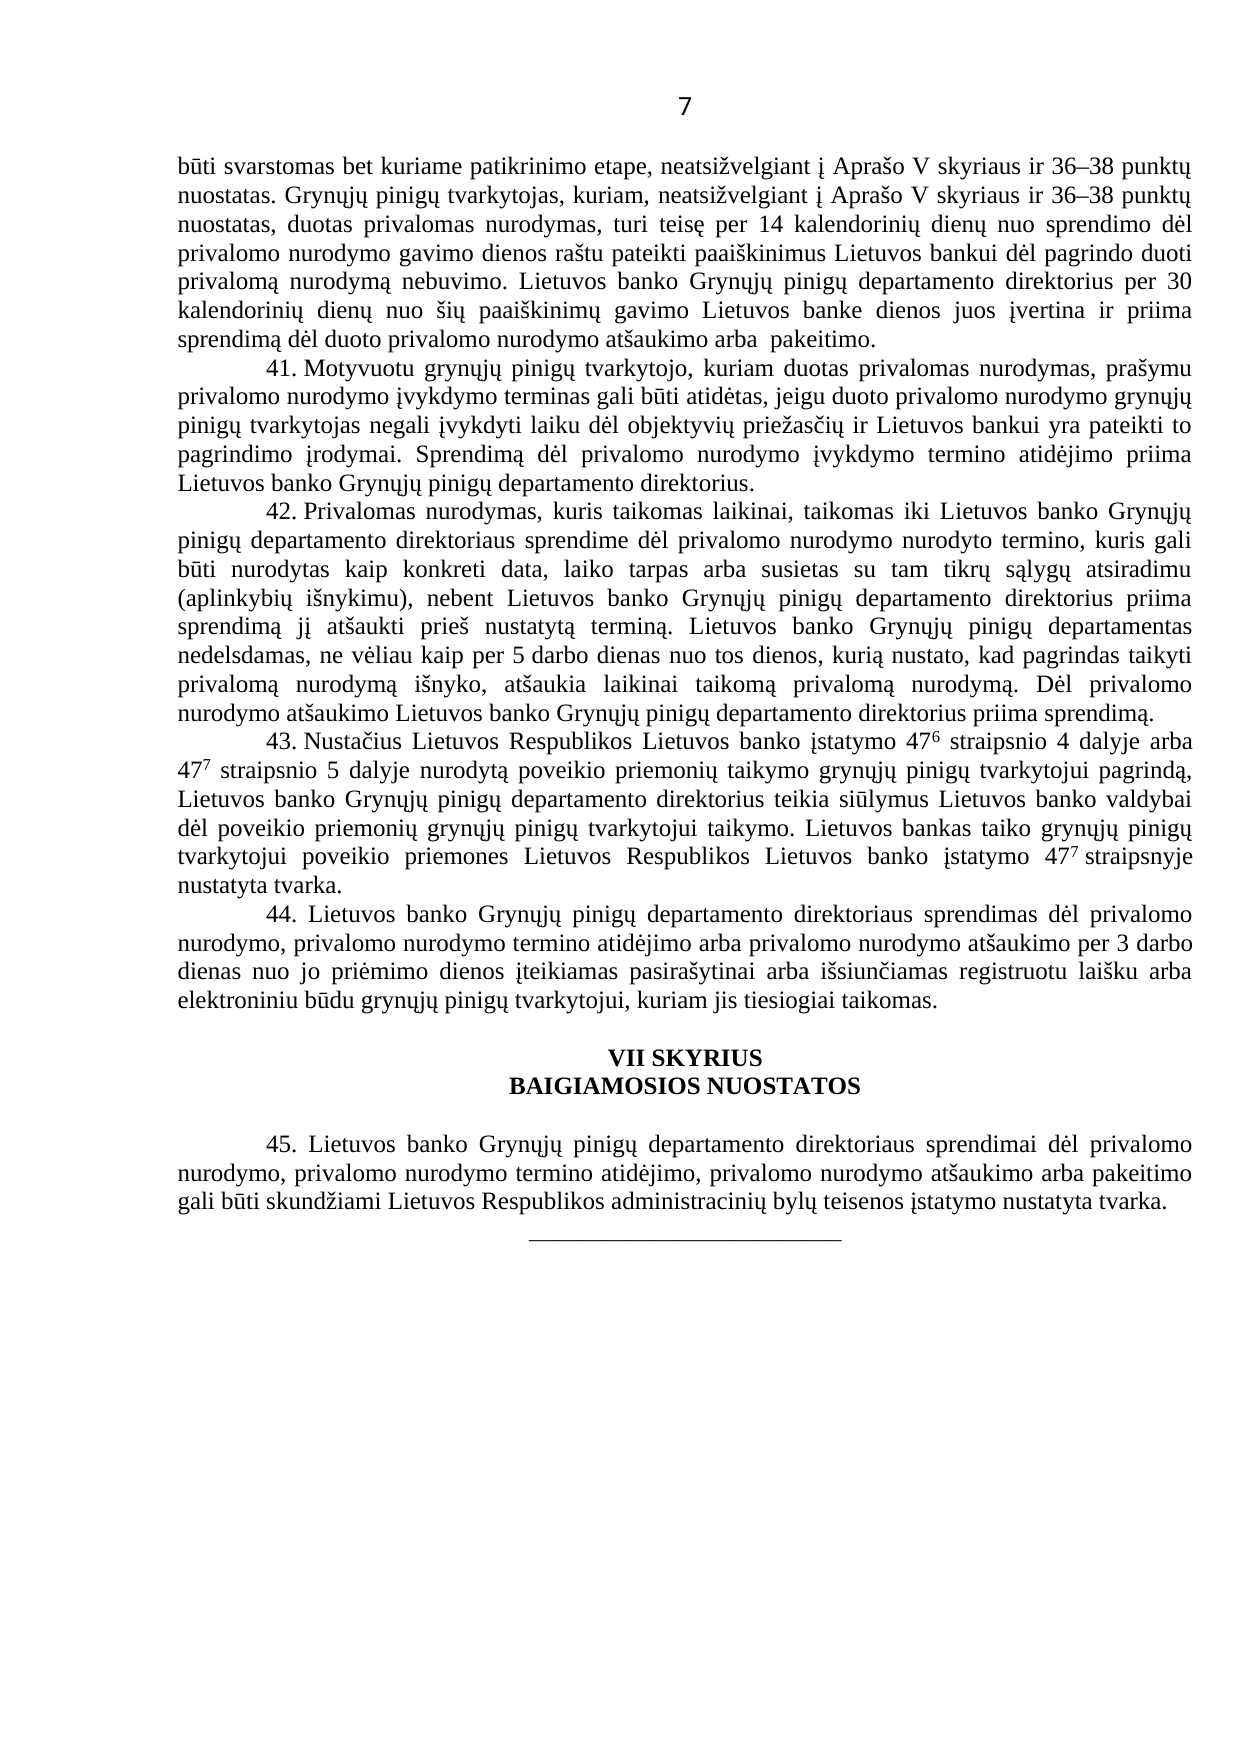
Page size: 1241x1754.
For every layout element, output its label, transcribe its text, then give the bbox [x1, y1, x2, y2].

text 41. Motyvuotu grynųjų pinigų tvarkytojo, kuriam duotas privalomas nurodymas, prašymu privalomo nurodymo įvykdymo terminas gali būti atidėtas, jeigu duoto privalomo nurodymo grynųjų pinigų tvarkytojas negali įvykdyti laiku dėl objektyvių priežasčių ir Lietuvos bankui yra pateikti to pagrindimo įrodymai. Sprendimą dėl privalomo nurodymo įvykdymo termino atidėjimo priima Lietuvos banko Grynųjų pinigų departamento direktorius. [177, 353, 1193, 496]
text VII SKYRIUS [177, 1043, 1193, 1071]
text 43. Nustačius Lietuvos Respublikos Lietuvos banko įstatymo 476 straipsnio 4 dalyje arba 477 straipsnio 5 dalyje nurodytą poveikio priemonių taikymo grynųjų pinigų tvarkytojui pagrindą, Lietuvos banko Grynųjų pinigų departamento direktorius teikia siūlymus Lietuvos banko valdybai dėl poveikio priemonių grynųjų pinigų tvarkytojui taikymo. Lietuvos bankas taiko grynųjų pinigų tvarkytojui poveikio priemones Lietuvos Respublikos Lietuvos banko įstatymo 477 straipsnyje nustatyta tvarka. [177, 726, 1193, 899]
text 45. Lietuvos banko Grynųjų pinigų departamento direktoriaus sprendimai dėl privalomo nurodymo, privalomo nurodymo termino atidėjimo, privalomo nurodymo atšaukimo arba pakeitimo gali būti skundžiami Lietuvos Respublikos administracinių bylų teisenos įstatymo nustatyta tvarka. [177, 1129, 1193, 1215]
text BAIGIAMOSIOS NUOSTATOS [177, 1071, 1193, 1100]
text 42. Privalomas nurodymas, kuris taikomas laikinai, taikomas iki Lietuvos banko Grynųjų pinigų departamento direktoriaus sprendime dėl privalomo nurodymo nurodyto termino, kuris gali būti nurodytas kaip konkreti data, laiko tarpas arba susietas su tam tikrų sąlygų atsiradimu (aplinkybių išnykimu), nebent Lietuvos banko Grynųjų pinigų departamento direktorius priima sprendimą jį atšaukti prieš nustatytą terminą. Lietuvos banko Grynųjų pinigų departamentas nedelsdamas, ne vėliau kaip per 5 darbo dienas nuo tos dienos, kurią nustato, kad pagrindas taikyti privalomą nurodymą išnyko, atšaukia laikinai taikomą privalomą nurodymą. Dėl privalomo nurodymo atšaukimo Lietuvos banko Grynųjų pinigų departamento direktorius priima sprendimą. [177, 496, 1193, 726]
text būti svarstomas bet kuriame patikrinimo etape, neatsižvelgiant į Aprašo V skyriaus ir 36–38 punktų nuostatas. Grynųjų pinigų tvarkytojas, kuriam, neatsižvelgiant į Aprašo V skyriaus ir 36–38 punktų nuostatas, duotas privalomas nurodymas, turi teisę per 14 kalendorinių dienų nuo sprendimo dėl privalomo nurodymo gavimo dienos raštu pateikti paaiškinimus Lietuvos bankui dėl pagrindo duoti privalomą nurodymą nebuvimo. Lietuvos banko Grynųjų pinigų departamento direktorius per 30 kalendorinių dienų nuo šių paaiškinimų gavimo Lietuvos banke dienos juos įvertina ir priima sprendimą dėl duoto privalomo nurodymo atšaukimo arba pakeitimo. [177, 151, 1193, 353]
text 44. Lietuvos banko Grynųjų pinigų departamento direktoriaus sprendimas dėl privalomo nurodymo, privalomo nurodymo termino atidėjimo arba privalomo nurodymo atšaukimo per 3 darbo dienas nuo jo priėmimo dienos įteikiamas pasirašytinai arba išsiunčiamas registruotu laišku arba elektroniniu būdu grynųjų pinigų tvarkytojui, kuriam jis tiesiogiai taikomas. [177, 899, 1193, 1014]
text _________________________ [177, 1215, 1193, 1244]
